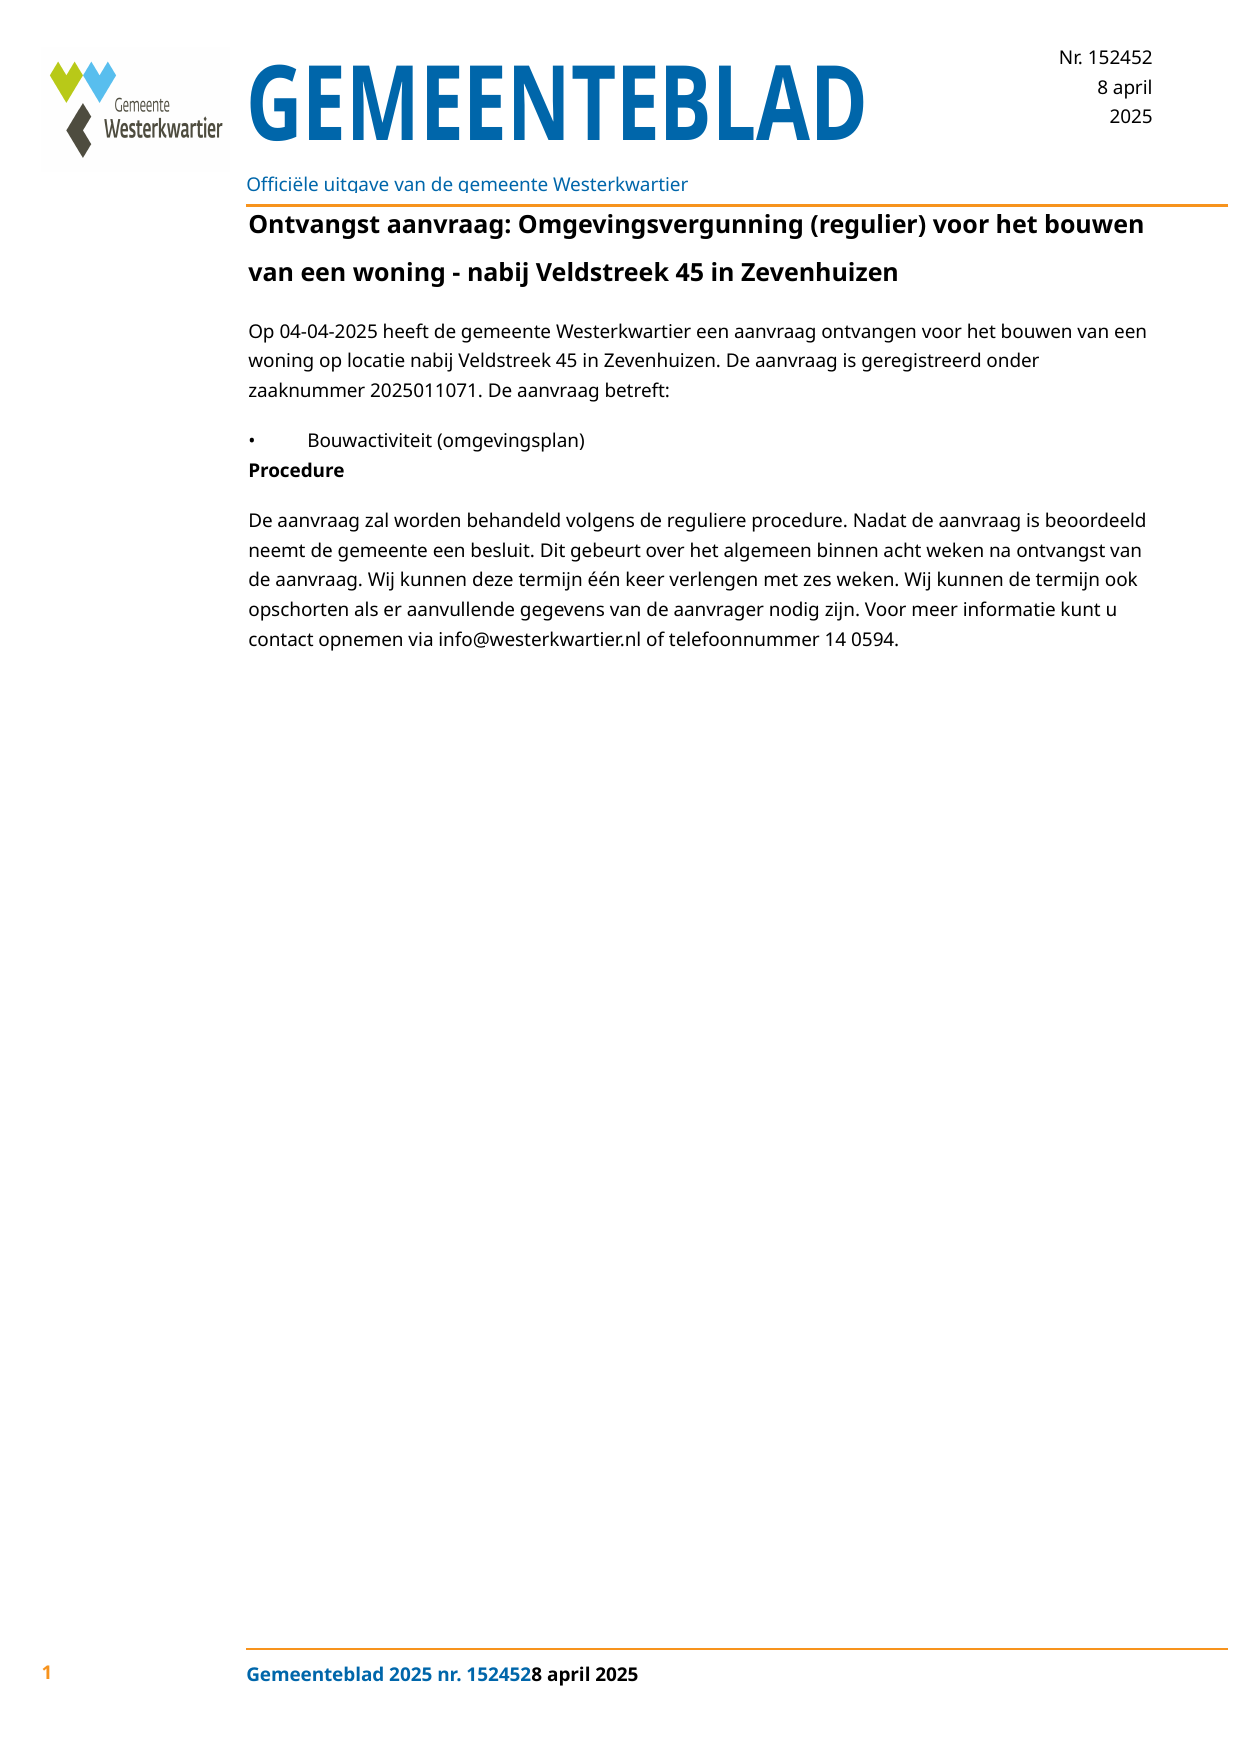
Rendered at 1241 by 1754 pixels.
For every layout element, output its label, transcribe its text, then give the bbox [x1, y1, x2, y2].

text De aanvraag zal worden behandeld volgens de reguliere procedure. Nadat de aanvraag is beoordeeld neemt de gemeente een besluit. Dit gebeurt over het algemeen binnen acht weken na ontvangst van de aanvraag. Wij kunnen deze termijn één keer verlengen met zes weken. Wij kunnen de termijn ook opschorten als er aanvullende gegevens van de aanvrager nodig zijn. Voor meer informatie kunt u contact opnemen via info@westerkwartier.nl of telefoonnummer 14 0594. [248, 507, 1152, 652]
text Procedure [248, 457, 1152, 483]
list Bouwactiviteit (omgevingsplan) [248, 427, 1152, 453]
picture [41, 47, 231, 172]
text Ontvangst aanvraag: Omgevingsvergunning (regulier) voor het bouwen van een woning - nabij Veldstreek 45 in Zevenhuizen [248, 207, 1152, 288]
text Op 04-04-2025 heeft de gemeente Westerkwartier een aanvraag ontvangen voor het bouwen van een woning op locatie nabij Veldstreek 45 in Zevenhuizen. De aanvraag is geregistreerd onder zaaknummer 2025011071. De aanvraag betreft: [248, 318, 1152, 403]
